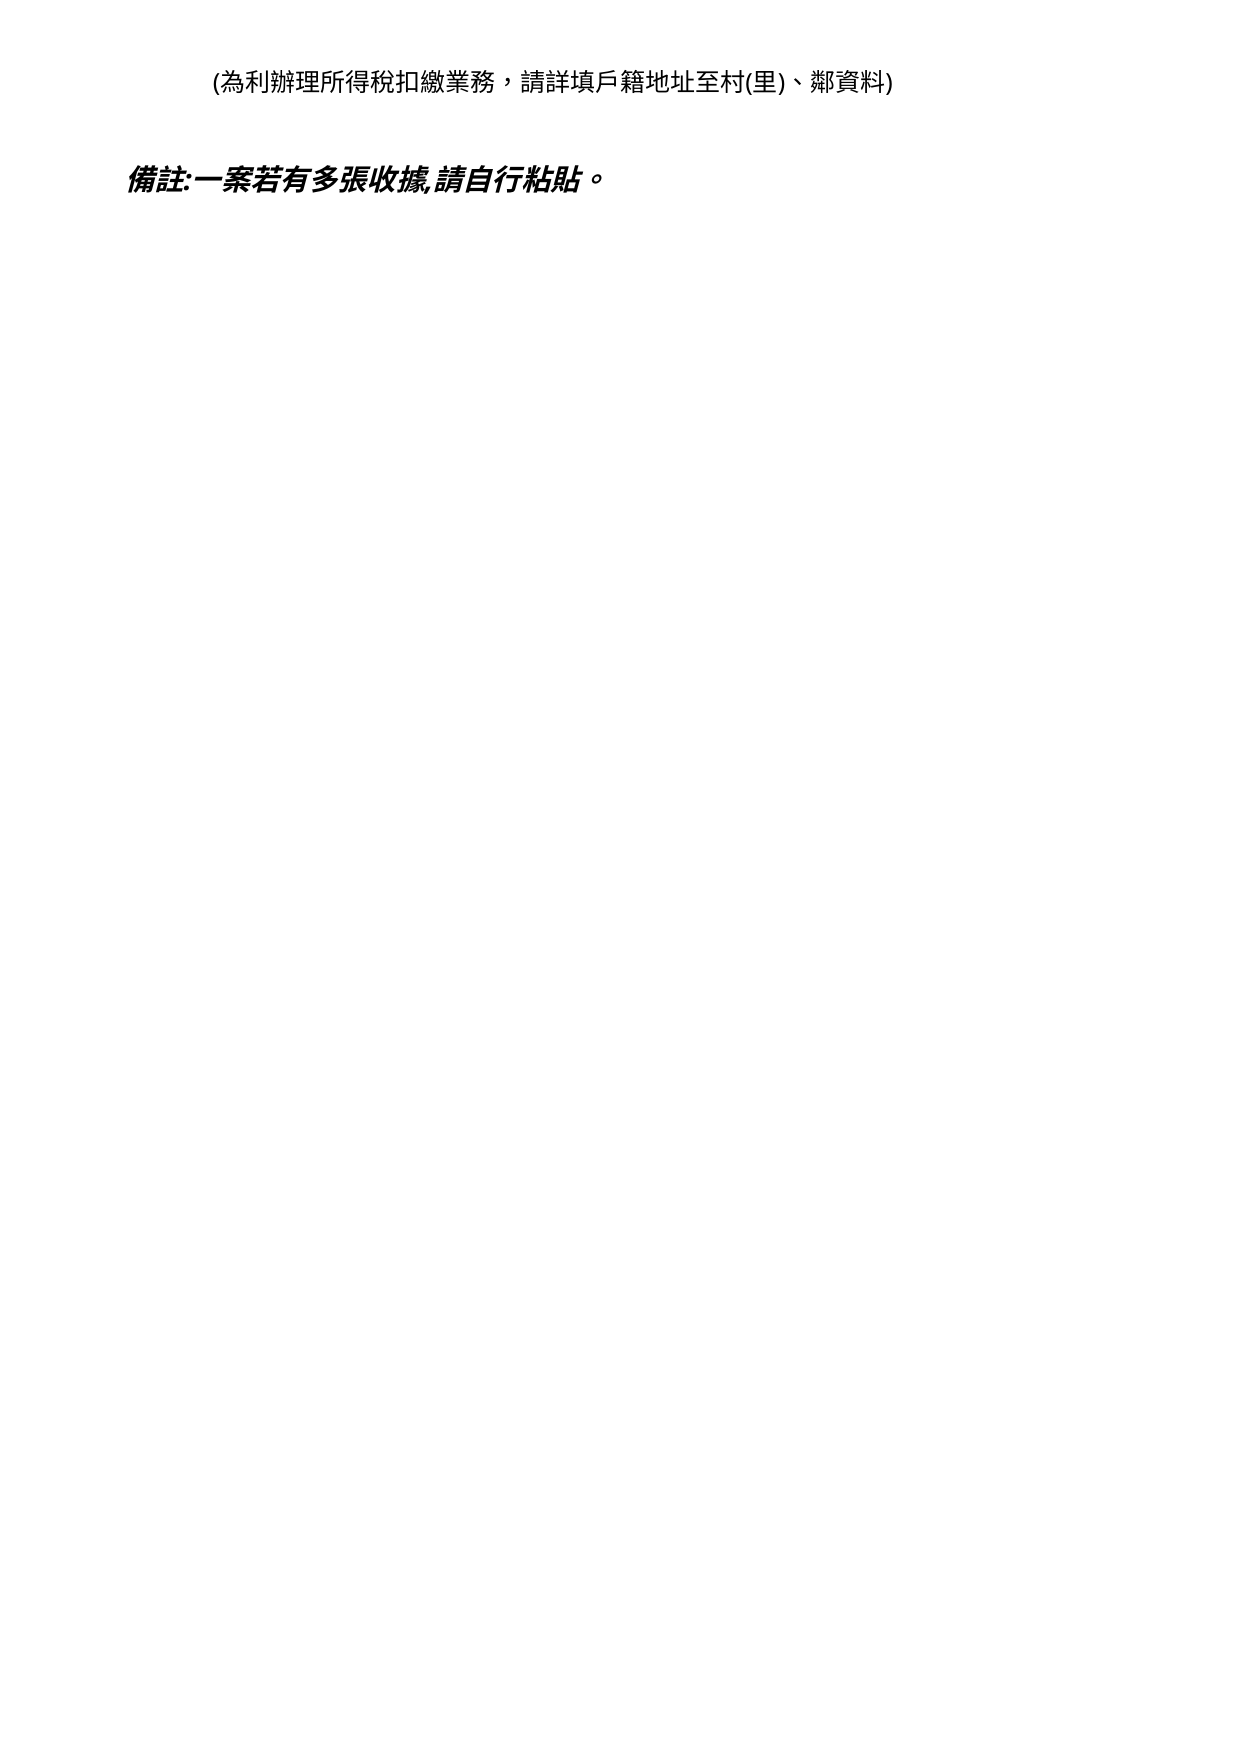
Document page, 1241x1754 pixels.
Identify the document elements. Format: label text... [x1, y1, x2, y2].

text 備註:一案若有多張收據,請自行粘貼。 [83, 139, 1181, 216]
text (為利辦理所得稅扣繳業務，請詳填戶籍地址至村(里)、鄰資料) [83, 61, 1181, 100]
